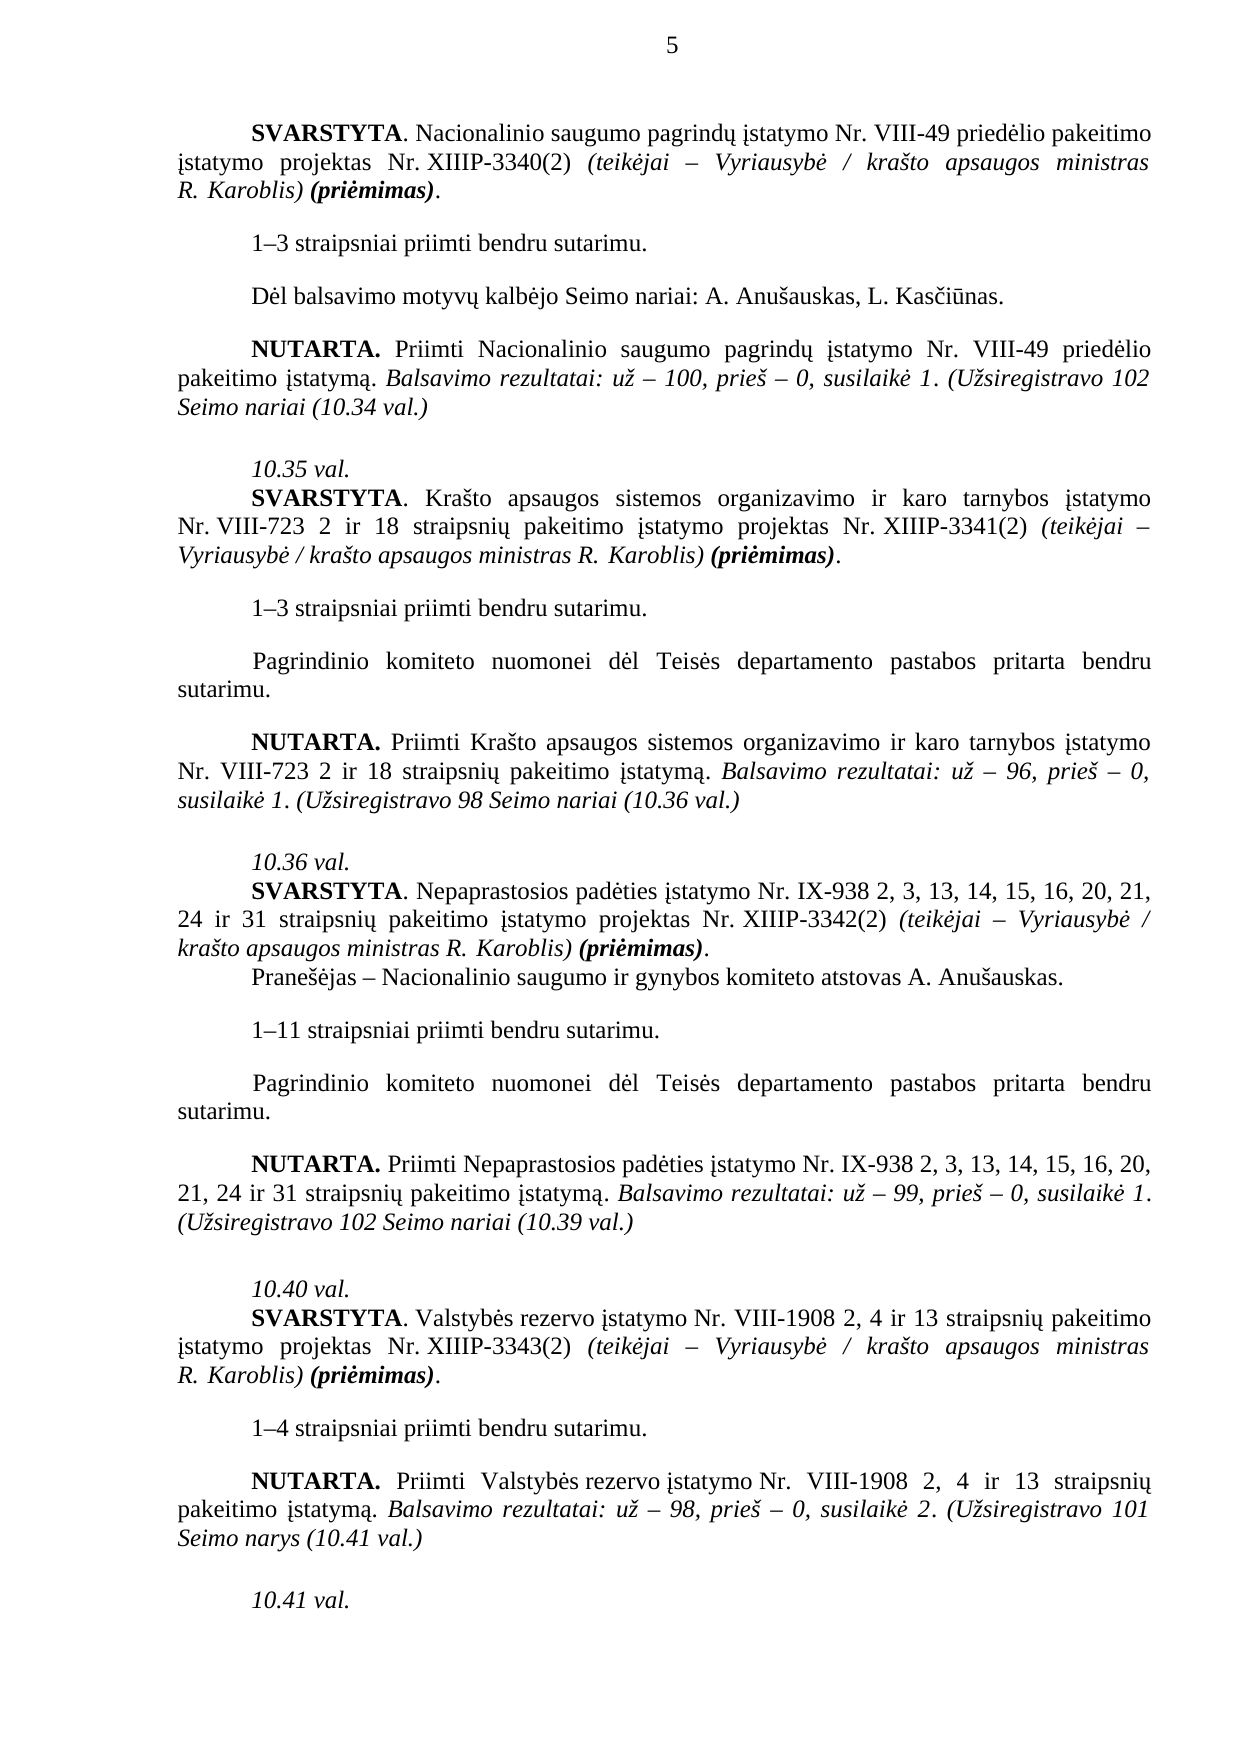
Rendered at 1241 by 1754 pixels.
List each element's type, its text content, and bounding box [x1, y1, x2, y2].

text SVARSTYTA. Nepaprastosios padėties įstatymo Nr. IX-938 2, 3, 13, 14, 15, 16, 20, 21, 24 ir 31 straipsnių pakeitimo įstatymo projektas Nr. XIIIP-3342(2) (teikėjai – Vyriausybė / krašto apsaugos ministras R. Karoblis) (priėmimas). [177, 876, 1152, 962]
text Dėl balsavimo motyvų kalbėjo Seimo nariai: A. Anušauskas, L. Kasčiūnas. [177, 281, 1152, 310]
text Pagrindinio komiteto nuomonei dėl Teisės departamento pastabos pritarta bendru sutarimu. [177, 646, 1152, 703]
text 10.36 val. [177, 847, 1152, 876]
text SVARSTYTA. Nacionalinio saugumo pagrindų įstatymo Nr. VIII-49 priedėlio pakeitimo įstatymo projektas Nr. XIIIP-3340(2) (teikėjai – Vyriausybė / krašto apsaugos ministras R. Karoblis) (priėmimas). [177, 118, 1152, 204]
text Pranešėjas – Nacionalinio saugumo ir gynybos komiteto atstovas A. Anušauskas. [177, 962, 1152, 991]
text 1–4 straipsniai priimti bendru sutarimu. [177, 1413, 1152, 1442]
text 10.35 val. [177, 454, 1152, 483]
text Pagrindinio komiteto nuomonei dėl Teisės departamento pastabos pritarta bendru sutarimu. [177, 1068, 1152, 1125]
text NUTARTA. Priimti Krašto apsaugos sistemos organizavimo ir karo tarnybos įstatymo Nr. VIII-723 2 ir 18 straipsnių pakeitimo įstatymą. Balsavimo rezultatai: už – 96, prieš – 0, susilaikė 1. (Užsiregistravo 98 Seimo nariai (10.36 val.) [177, 727, 1152, 813]
text 10.41 val. [177, 1586, 1152, 1614]
text 1–11 straipsniai priimti bendru sutarimu. [177, 1015, 1152, 1044]
text SVARSTYTA. Krašto apsaugos sistemos organizavimo ir karo tarnybos įstatymo Nr. VIII-723 2 ir 18 straipsnių pakeitimo įstatymo projektas Nr. XIIIP-3341(2) (teikėjai – Vyriausybė / krašto apsaugos ministras R. Karoblis) (priėmimas). [177, 483, 1152, 569]
text NUTARTA. Priimti Valstybės rezervo įstatymo Nr. VIII-1908 2, 4 ir 13 straipsnių pakeitimo įstatymą. Balsavimo rezultatai: už – 98, prieš – 0, susilaikė 2. (Užsiregistravo 101 Seimo narys (10.41 val.) [177, 1466, 1152, 1552]
text 10.40 val. [177, 1274, 1152, 1303]
text 1–3 straipsniai priimti bendru sutarimu. [177, 593, 1152, 622]
text SVARSTYTA. Valstybės rezervo įstatymo Nr. VIII-1908 2, 4 ir 13 straipsnių pakeitimo įstatymo projektas Nr. XIIIP-3343(2) (teikėjai – Vyriausybė / krašto apsaugos ministras R. Karoblis) (priėmimas). [177, 1303, 1152, 1389]
text NUTARTA. Priimti Nacionalinio saugumo pagrindų įstatymo Nr. VIII-49 priedėlio pakeitimo įstatymą. Balsavimo rezultatai: už – 100, prieš – 0, susilaikė 1. (Užsiregistravo 102 Seimo nariai (10.34 val.) [177, 334, 1152, 420]
text NUTARTA. Priimti Nepaprastosios padėties įstatymo Nr. IX-938 2, 3, 13, 14, 15, 16, 20, 21, 24 ir 31 straipsnių pakeitimo įstatymą. Balsavimo rezultatai: už – 99, prieš – 0, susilaikė 1. (Užsiregistravo 102 Seimo nariai (10.39 val.) [177, 1149, 1152, 1236]
text 1–3 straipsniai priimti bendru sutarimu. [177, 228, 1152, 257]
